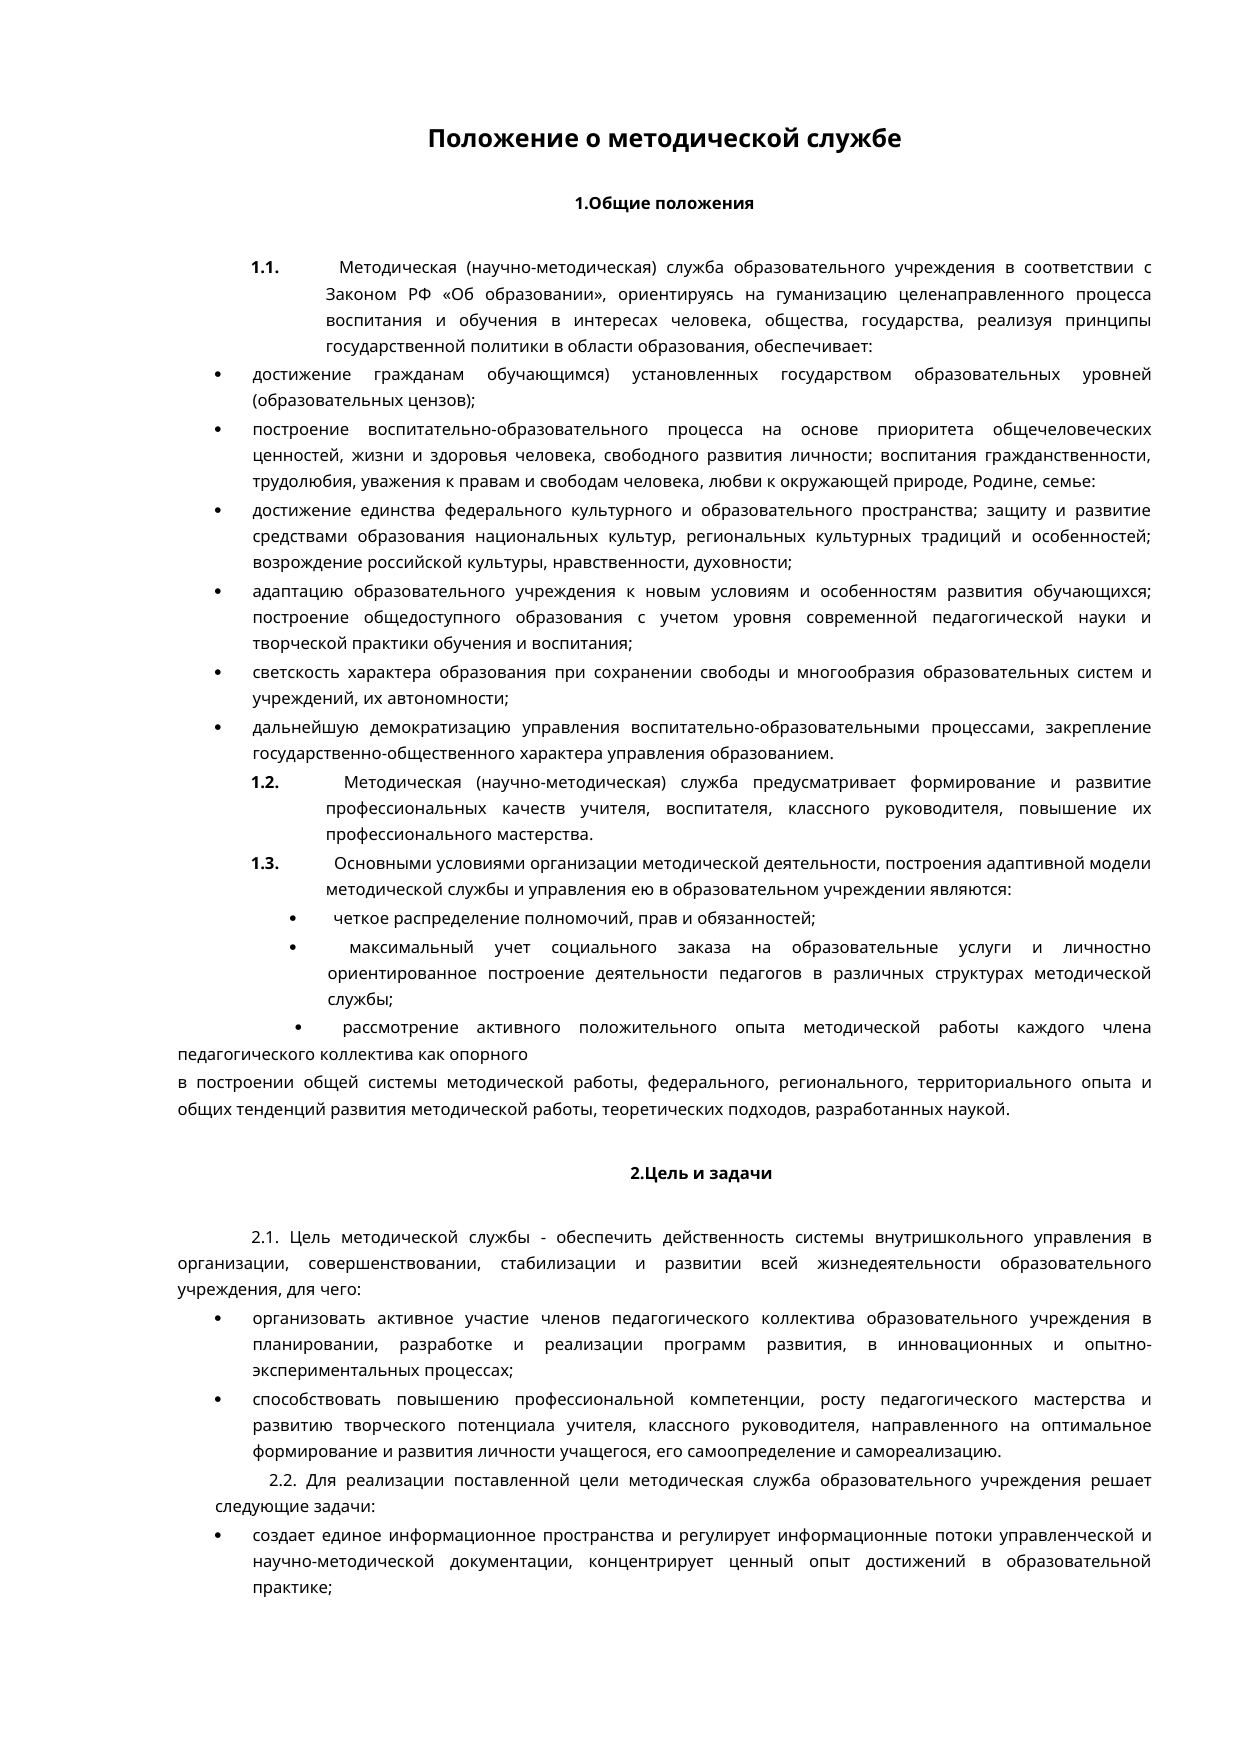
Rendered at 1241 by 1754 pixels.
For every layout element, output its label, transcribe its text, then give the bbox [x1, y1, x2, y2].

list дальнейшую демократизацию управления воспитательно-образовательными процессами, закрепление государственно-общественного характера управления образованием. [215, 716, 1152, 764]
text 1.1. Методическая (научно-методическая) служба образовательного учреждения в соответствии с Законом РФ «Об образовании», ориентируясь на гуманизацию целенаправленного процесса воспитания и обучения в интересах человека, общества, государства, реализуя принципы государственной политики в области образования, обеспечивает: [251, 256, 1152, 357]
list достижение единства федерального культурного и образовательного пространства; защиту и развитие средствами образования национальных культур, региональных культурных традиций и особенностей; возрождение российской культуры, нравственности, духовности; [215, 499, 1152, 574]
text  четкое распределение полномочий, прав и обязанностей; [290, 906, 1152, 929]
list построение воспитательно-образовательного процесса на основе приоритета общечеловеческих ценностей, жизни и здоровья человека, свободного развития личности; воспитания гражданственности, трудолюбия, уважения к правам и свободам человека, любви к окружающей природе, Родине, семье: [215, 418, 1152, 493]
list организовать активное участие членов педагогического коллектива образовательного учреждения в планировании, разработке и реализации программ развития, в инновационных и опытно- экспериментальных процессах; [215, 1307, 1152, 1381]
text 2.1. Цель методической службы - обеспечить действенность системы внутришкольного управления в организации, совершенствовании, стабилизации и развитии всей жизнедеятельности образовательного учреждения, для чего: [177, 1226, 1152, 1300]
text  максимальный учет социального заказа на образовательные услуги и личностно ориентированное построение деятельности педагогов в различных структурах методической службы; [290, 935, 1152, 1010]
text 2.2. Для реализации поставленной цели методическая служба образовательного учреждения решает следующие задачи: [215, 1468, 1152, 1517]
text Положение о методической службе [177, 121, 1152, 155]
text 1.2. Методическая (научно-методическая) служба предусматривает формирование и развитие профессиональных качеств учителя, воспитателя, классного руководителя, повышение их профессионального мастерства. [251, 771, 1152, 845]
list способствовать повышению профессиональной компетенции, росту педагогического мастерства и развитию творческого потенциала учителя, классного руководителя, направленного на оптимальное формирование и развития личности учащегося, его самоопределение и самореализацию. [215, 1387, 1152, 1462]
text 1.3. Основными условиями организации методической деятельности, построения адаптивной модели методической службы и управления ею в образовательном учреждении являются: [251, 851, 1152, 900]
list адаптацию образовательного учреждения к новым условиям и особенностям развития обучающихся; построение общедоступного образования с учетом уровня современной педагогической науки и творческой практики обучения и воспитания; [215, 580, 1152, 654]
text 1.Общие положения [177, 192, 1152, 214]
list достижение гражданам обучающимся) установленных государством образовательных уровней (образовательных цензов); [215, 363, 1152, 412]
text 2.Цель и задачи [177, 1161, 1152, 1184]
list создает единое информационное пространства и регулирует информационные потоки управленческой и научно-методической документации, концентрирует ценный опыт достижений в образовательной практике; [215, 1523, 1152, 1598]
text  рассмотрение активного положительного опыта методической работы каждого члена педагогического коллектива как опорного [177, 1016, 1152, 1065]
text в построении общей системы методической работы, федерального, регионального, территориального опыта и общих тенденций развития методической работы, теоретических подходов, разработанных наукой. [177, 1071, 1152, 1120]
list светскость характера образования при сохранении свободы и многообразия образовательных систем и учреждений, их автономности; [215, 661, 1152, 709]
